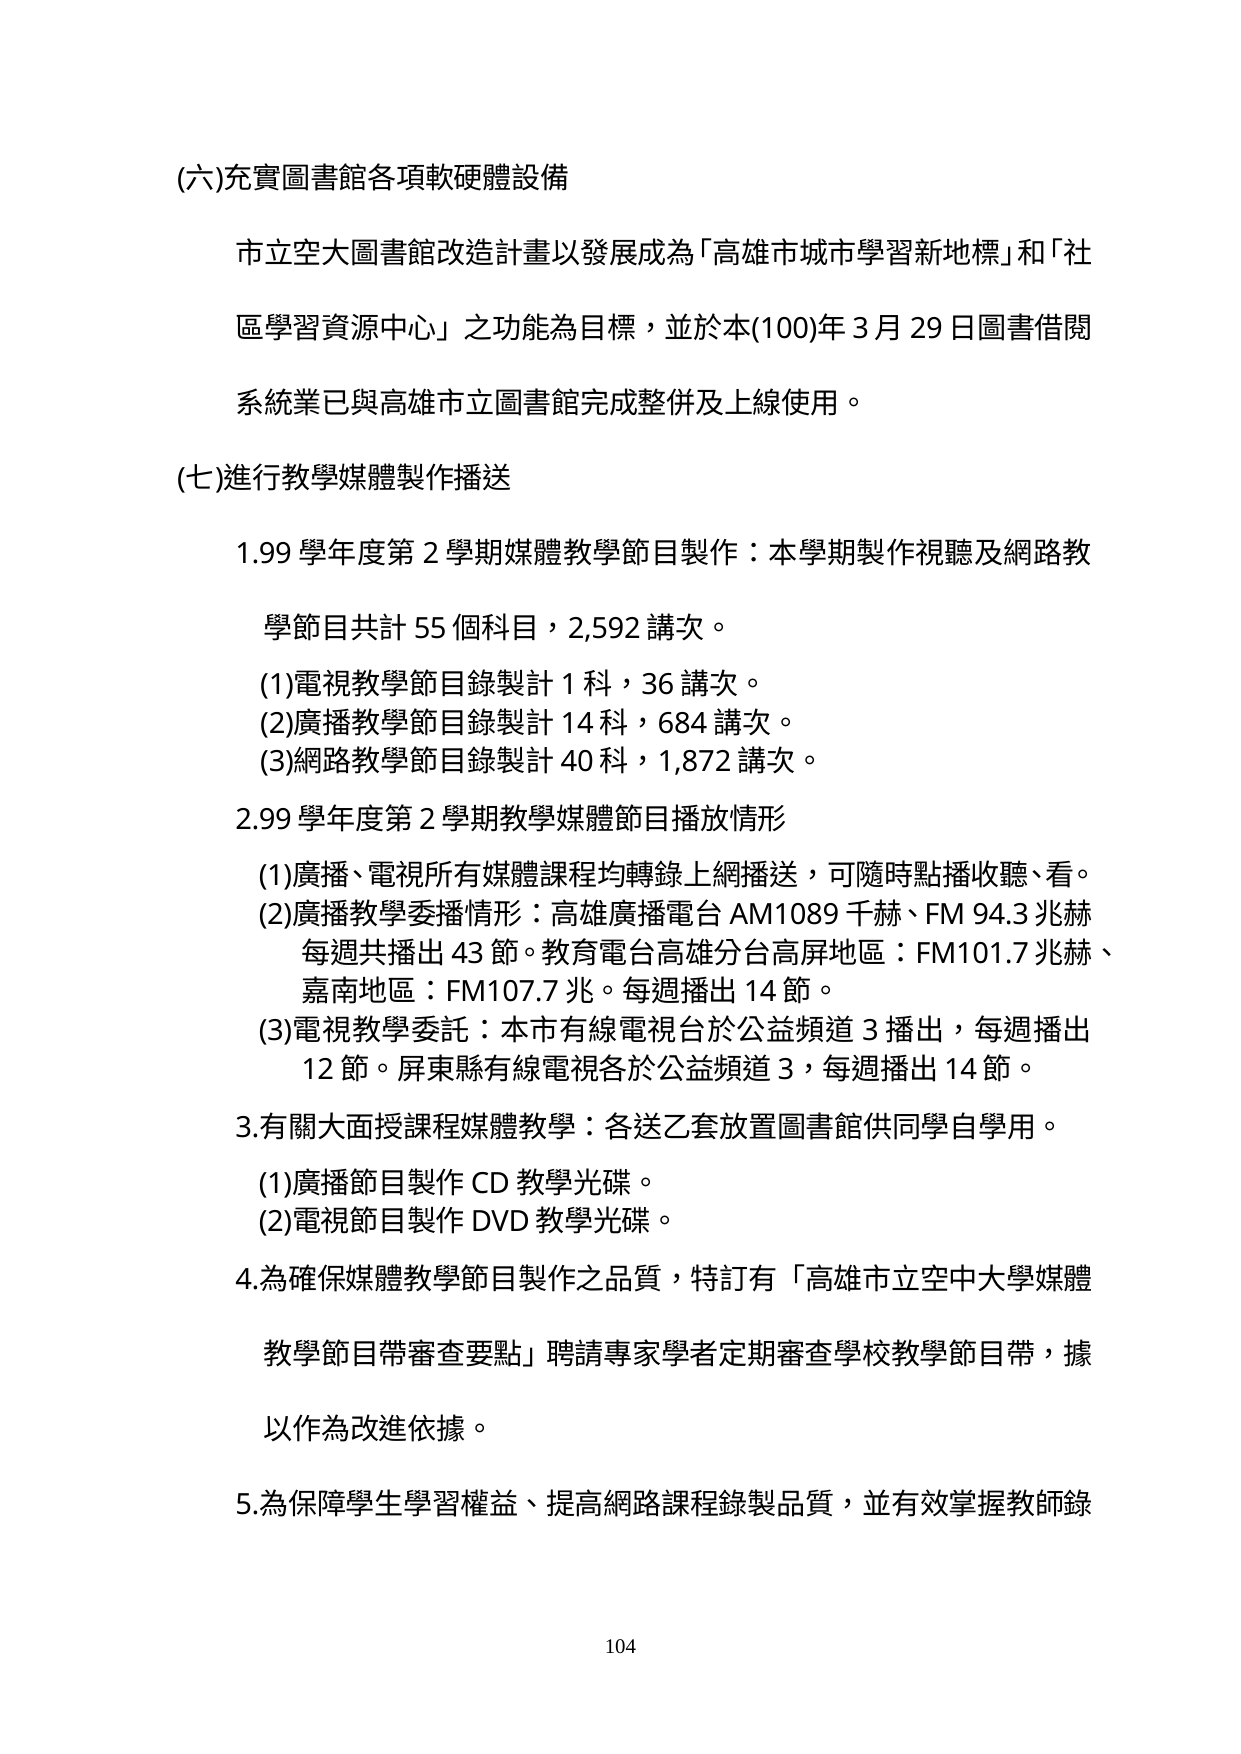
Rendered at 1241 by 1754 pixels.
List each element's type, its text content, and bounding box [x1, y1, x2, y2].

text (2)廣播教學委播情形：高雄廣播電台AM1089千赫、FM 94.3兆赫每週共播出43節。教育電台高雄分台高屏地區：FM101.7兆赫、嘉南地區：FM107.7兆。每週播出14節。 [258, 893, 1092, 1009]
text (六)充實圖書館各項軟硬體設備 [177, 138, 1092, 213]
text 2.99學年度第2學期教學媒體節目播放情形 [235, 779, 1092, 854]
text (1)廣播節目製作CD教學光碟。 [258, 1162, 1092, 1201]
text (1)電視教學節目錄製計1科，36講次。 [260, 663, 1092, 702]
text 5.為保障學生學習權益、提高網路課程錄製品質，並有效掌握教師錄 [235, 1464, 1092, 1539]
text (2)廣播教學節目錄製計14科，684講次。 [260, 702, 1092, 741]
text 3.有關大面授課程媒體教學：各送乙套放置圖書館供同學自學用。 [235, 1087, 1092, 1162]
text 4.為確保媒體教學節目製作之品質，特訂有「高雄市立空中大學媒體教學節目帶審查要點」聘請專家學者定期審查學校教學節目帶，據以作為改進依據。 [235, 1239, 1092, 1464]
text (3)網路教學節目錄製計40科，1,872講次。 [260, 741, 1092, 779]
text 市立空大圖書館改造計畫以發展成為「高雄市城市學習新地標」和「社區學習資源中心」之功能為目標，並於本(100)年3月29日圖書借閱系統業已與高雄市立圖書館完成整併及上線使用。 [235, 213, 1092, 438]
text (1)廣播、電視所有媒體課程均轉錄上網播送，可隨時點播收聽、看。 [258, 854, 1092, 893]
text (七)進行教學媒體製作播送 [177, 438, 1092, 513]
text (3)電視教學委託：本市有線電視台於公益頻道3播出，每週播出12節。屏東縣有線電視各於公益頻道3，每週播出14節。 [258, 1009, 1092, 1087]
text (2)電視節目製作DVD教學光碟。 [258, 1201, 1092, 1239]
text 1.99學年度第2學期媒體教學節目製作：本學期製作視聽及網路教學節目共計55個科目，2,592講次。 [235, 513, 1092, 663]
